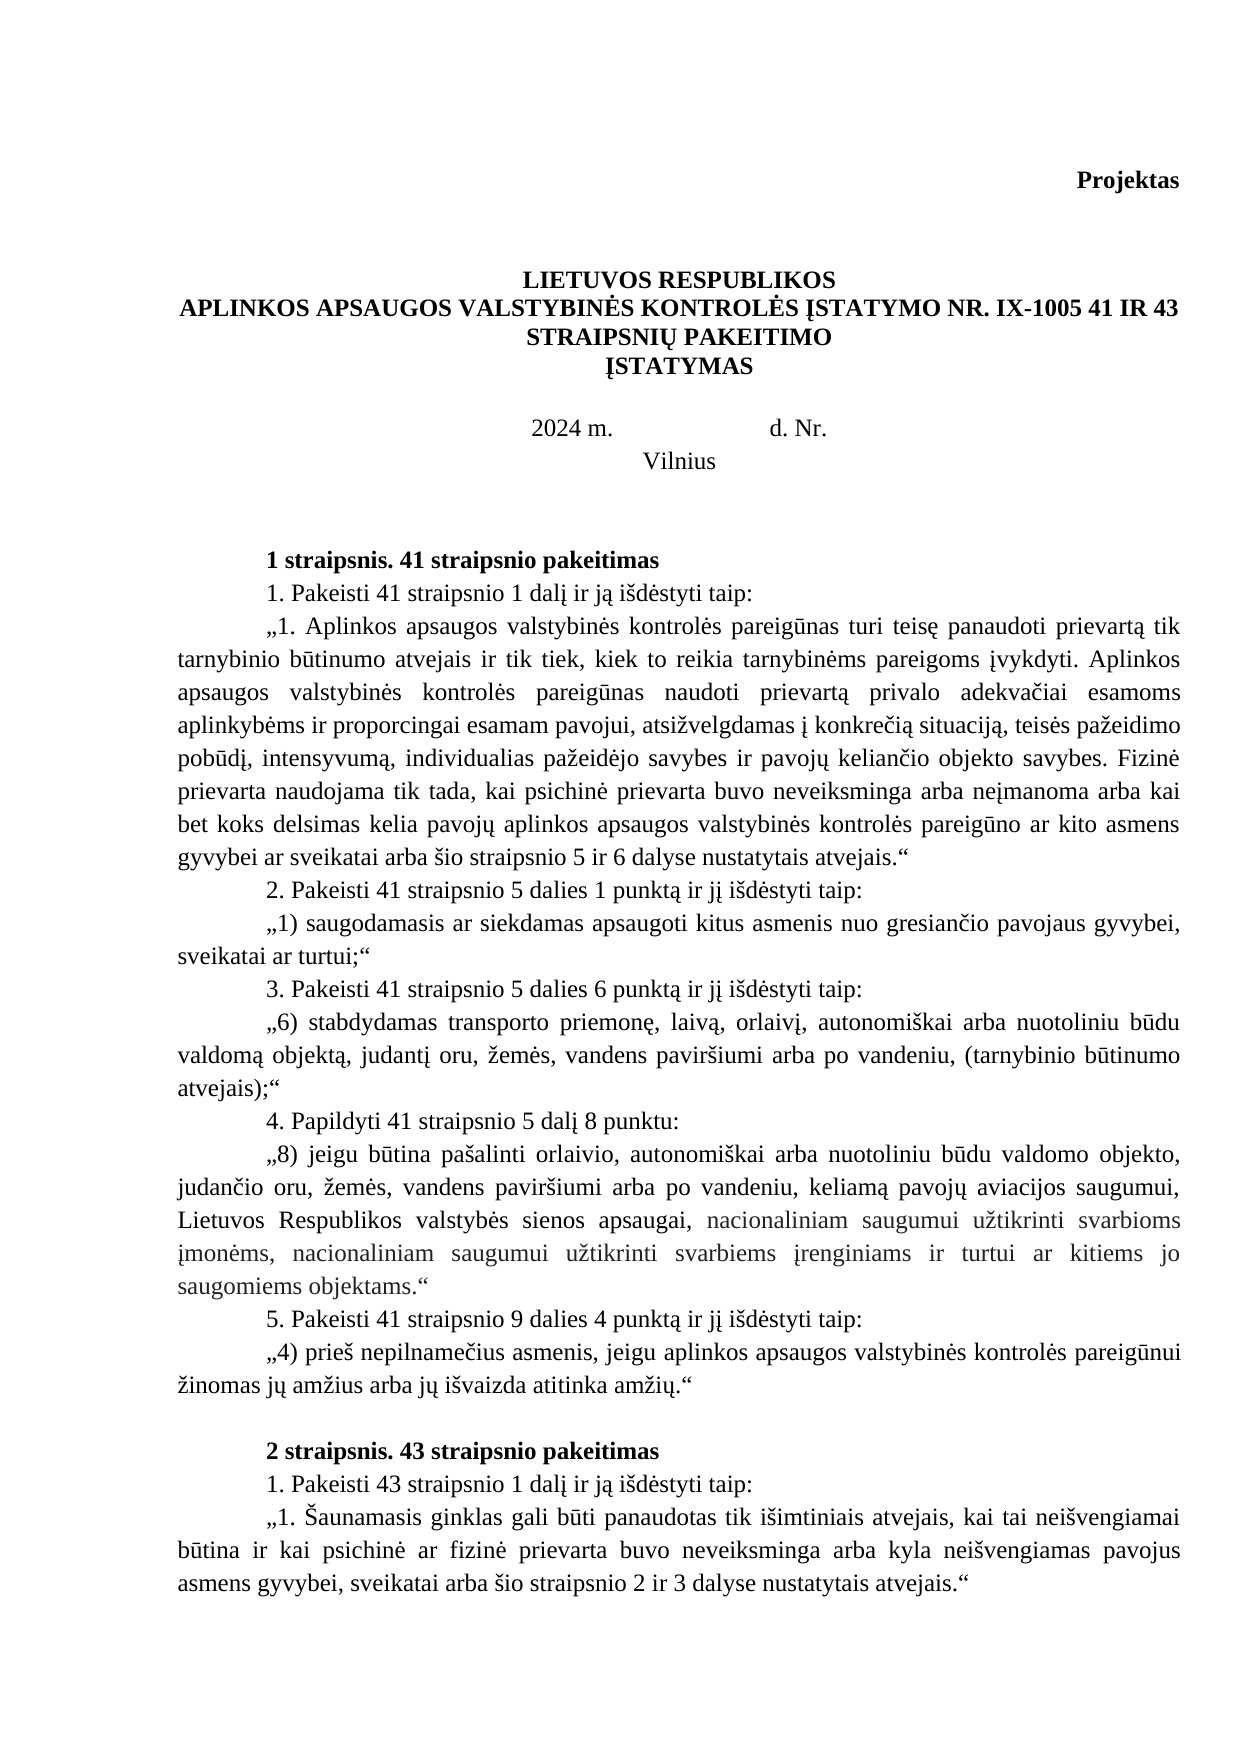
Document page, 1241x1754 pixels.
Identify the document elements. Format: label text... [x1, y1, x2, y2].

text „1. Šaunamasis ginklas gali būti panaudotas tik išimtiniais atvejais, kai tai neišvengiamai būtina ir kai psichinė ar fizinė prievarta buvo neveiksminga arba kyla neišvengiamas pavojus asmens gyvybei, sveikatai arba šio straipsnio 2 ir 3 dalyse nustatytais atvejais.“ [177, 1502, 1181, 1597]
text 1 straipsnis. 41 straipsnio pakeitimas [177, 545, 1181, 573]
text 2 straipsnis. 43 straipsnio pakeitimas [177, 1436, 1181, 1465]
text APLINKOS APSAUGOS VALSTYBINĖS KONTROLĖS ĮSTATYMO NR. IX-1005 41 ir 43 STRAIPSNIŲ PAKEITIMO [177, 293, 1181, 351]
text „1. Aplinkos apsaugos valstybinės kontrolės pareigūnas turi teisę panaudoti prievartą tik tarnybinio būtinumo atvejais ir tik tiek, kiek to reikia tarnybinėms pareigoms įvykdyti. Aplinkos apsaugos valstybinės kontrolės pareigūnas naudoti prievartą privalo adekvačiai esamoms aplinkybėms ir proporcingai esamam pavojui, atsižvelgdamas į konkrečią situaciją, teisės pažeidimo pobūdį, intensyvumą, individualias pažeidėjo savybes ir pavojų keliančio objekto savybes. Fizinė prievarta naudojama tik tada, kai psichinė prievarta buvo neveiksminga arba neįmanoma arba kai bet koks delsimas kelia pavojų aplinkos apsaugos valstybinės kontrolės pareigūno ar kito asmens gyvybei ar sveikatai arba šio straipsnio 5 ir 6 dalyse nustatytais atvejais.“ [177, 611, 1181, 871]
text 5. Pakeisti 41 straipsnio 9 dalies 4 punktą ir jį išdėstyti taip: [177, 1304, 1181, 1333]
text 4. Papildyti 41 straipsnio 5 dalį 8 punktu: [177, 1106, 1181, 1135]
text LIETUVOS RESPUBLIKOS [177, 265, 1181, 293]
text „6) stabdydamas transporto priemonę, laivą, orlaivį, autonomiškai arba nuotoliniu būdu valdomą objektą, judantį oru, žemės, vandens paviršiumi arba po vandeniu, (tarnybinio būtinumo atvejais);“ [177, 1007, 1181, 1102]
text 1. Pakeisti 41 straipsnio 1 dalį ir ją išdėstyti taip: [177, 578, 1181, 607]
text „8) jeigu būtina pašalinti orlaivio, autonomiškai arba nuotoliniu būdu valdomo objekto, judančio oru, žemės, vandens paviršiumi arba po vandeniu, keliamą pavojų aviacijos saugumui, Lietuvos Respublikos valstybės sienos apsaugai, nacionaliniam saugumui užtikrinti svarbioms įmonėms, nacionaliniam saugumui užtikrinti svarbiems įrenginiams ir turtui ar kitiems jo saugomiems objektams.“ [177, 1139, 1181, 1300]
text Vilnius [177, 446, 1181, 474]
text ĮSTATYMAS [177, 351, 1181, 380]
text 2. Pakeisti 41 straipsnio 5 dalies 1 punktą ir jį išdėstyti taip: [177, 875, 1181, 904]
text 1. Pakeisti 43 straipsnio 1 dalį ir ją išdėstyti taip: [177, 1469, 1181, 1498]
text „4) prieš nepilnamečius asmenis, jeigu aplinkos apsaugos valstybinės kontrolės pareigūnui žinomas jų amžius arba jų išvaizda atitinka amžių.“ [177, 1337, 1181, 1399]
text Projektas [177, 166, 1181, 194]
text 2024 m. d. Nr. [177, 413, 1181, 441]
text „1) saugodamasis ar siekdamas apsaugoti kitus asmenis nuo gresiančio pavojaus gyvybei, sveikatai ar turtui;“ [177, 908, 1181, 970]
text 3. Pakeisti 41 straipsnio 5 dalies 6 punktą ir jį išdėstyti taip: [177, 974, 1181, 1003]
